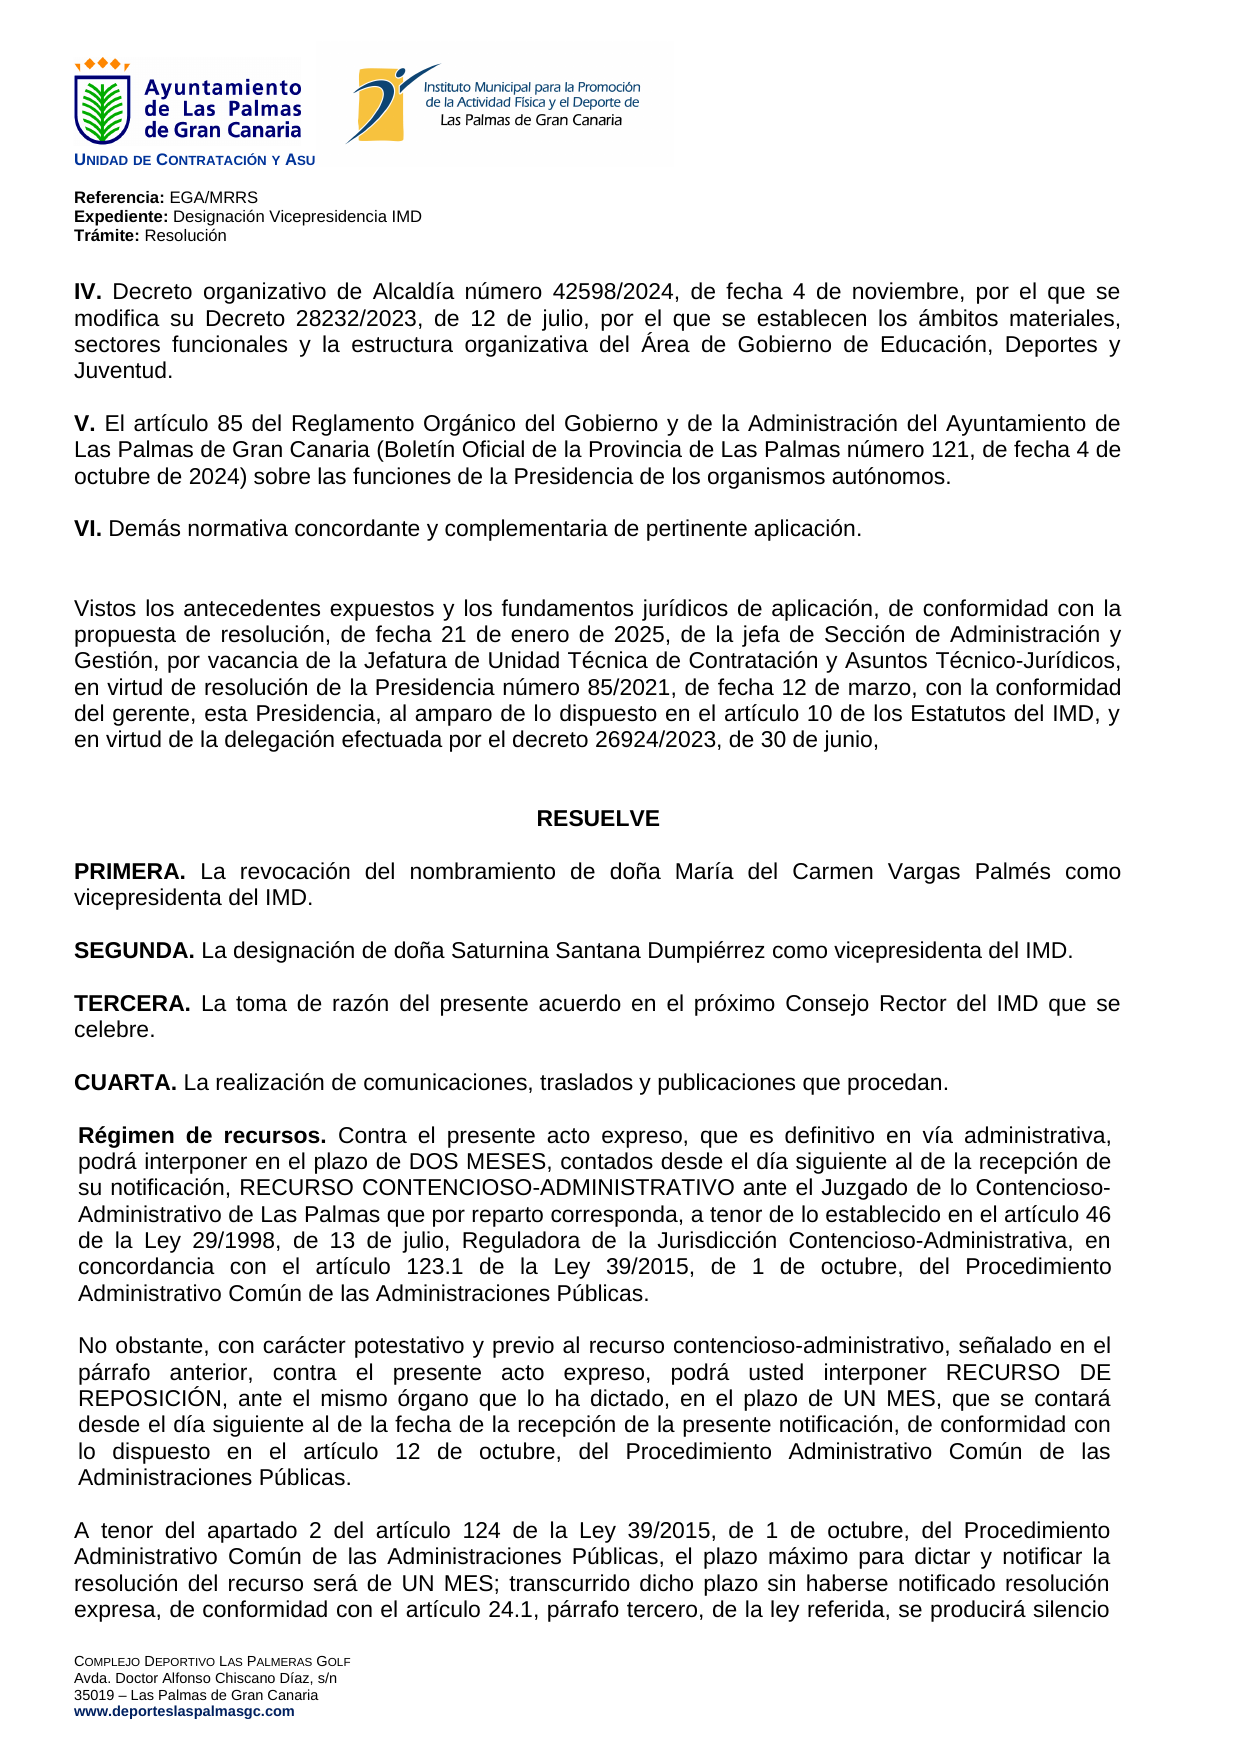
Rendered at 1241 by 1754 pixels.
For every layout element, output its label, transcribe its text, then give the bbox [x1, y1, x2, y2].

text A tenor del apartado 2 del artículo 124 de la Ley 39/2015, de 1 de octubre, del Procedimiento Administrativo Común de las Administraciones Públicas, el plazo máximo para dictar y notificar la resolución del recurso será de UN MES; transcurrido dicho plazo sin haberse notificado resolución expresa, de conformidad con el artículo 24.1, párrafo tercero, de la ley referida, se producirá silencio [74, 1517, 1112, 1622]
text V. El artículo 85 del Reglamento Orgánico del Gobierno y de la Administración del Ayuntamiento de Las Palmas de Gran Canaria (Boletín Oficial de la Provincia de Las Palmas número 121, de fecha 4 de octubre de 2024) sobre las funciones de la Presidencia de los organismos autónomos. [74, 410, 1122, 489]
text SEGUNDA. La designación de doña Saturnina Santana Dumpiérrez como vicepresidenta del IMD. [74, 937, 1122, 963]
text RESUELVE [74, 805, 1122, 832]
text Régimen de recursos. Contra el presente acto expreso, que es definitivo en vía administrativa, podrá interponer en el plazo de DOS MESES, contados desde el día siguiente al de la recepción de su notificación, RECURSO CONTENCIOSO-ADMINISTRATIVO ante el Juzgado de lo Contencioso-Administrativo de Las Palmas que por reparto corresponda, a tenor de lo establecido en el artículo 46 de la Ley 29/1998, de 13 de julio, Reguladora de la Jurisdicción Contencioso-Administrativa, en concordancia con el artículo 123.1 de la Ley 39/2015, de 1 de octubre, del Procedimiento Administrativo Común de las Administraciones Públicas. [78, 1122, 1112, 1306]
text PRIMERA. La revocación del nombramiento de doña María del Carmen Vargas Palmés como vicepresidenta del IMD. [74, 858, 1122, 911]
text TERCERA. La toma de razón del presente acuerdo en el próximo Consejo Rector del IMD que se celebre. [74, 990, 1122, 1042]
text Vistos los antecedentes expuestos y los fundamentos jurídicos de aplicación, de conformidad con la propuesta de resolución, de fecha 21 de enero de 2025, de la jefa de Sección de Administración y Gestión, por vacancia de la Jefatura de Unidad Técnica de Contratación y Asuntos Técnico-Jurídicos, en virtud de resolución de la Presidencia número 85/2021, de fecha 12 de marzo, con la conformidad del gerente, esta Presidencia, al amparo de lo dispuesto en el artículo 10 de los Estatutos del IMD, y en virtud de la delegación efectuada por el decreto 26924/2023, de 30 de junio, [74, 594, 1122, 753]
text VI. Demás normativa concordante y complementaria de pertinente aplicación. [74, 515, 1122, 542]
text IV. Decreto organizativo de Alcaldía número 42598/2024, de fecha 4 de noviembre, por el que se modifica su Decreto 28232/2023, de 12 de julio, por el que se establecen los ámbitos materiales, sectores funcionales y la estructura organizativa del Área de Gobierno de Educación, Deportes y Juventud. [74, 278, 1122, 384]
text CUARTA. La realización de comunicaciones, traslados y publicaciones que procedan. [74, 1069, 1122, 1095]
text No obstante, con carácter potestativo y previo al recurso contencioso-administrativo, señalado en el párrafo anterior, contra el presente acto expreso, podrá usted interponer RECURSO DE REPOSICIÓN, ante el mismo órgano que lo ha dictado, en el plazo de UN MES, que se contará desde el día siguiente al de la fecha de la recepción de la presente notificación, de conformidad con lo dispuesto en el artículo 12 de octubre, del Procedimiento Administrativo Común de las Administraciones Públicas. [78, 1332, 1112, 1491]
